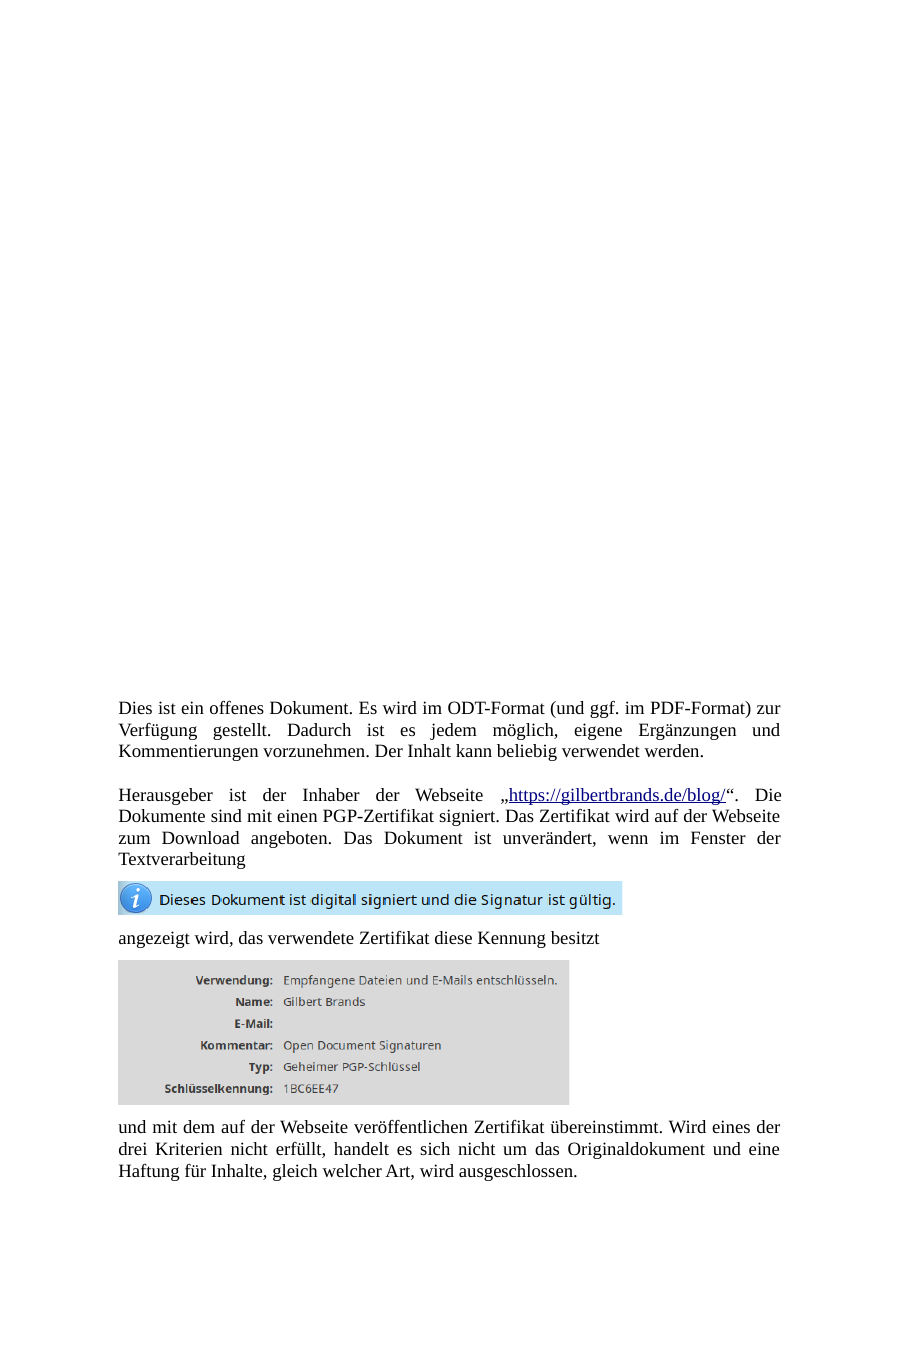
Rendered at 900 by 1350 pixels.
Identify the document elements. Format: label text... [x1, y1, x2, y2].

text Herausgeber ist der Inhaber der Webseite „https://gilbertbrands.de/blog/“. Die Dokumente sind mit einen PGP-Zertifikat signiert. Das Zertifikat wird auf der Webseite zum Download angeboten. Das Dokument ist unverändert, wenn im Fenster der Textverarbeitung [118, 783, 782, 870]
picture [118, 960, 570, 1105]
picture [118, 881, 623, 915]
text angezeigt wird, das verwendete Zertifikat diese Kennung besitzt [118, 927, 782, 948]
text Dies ist ein offenes Dokument. Es wird im ODT-Format (und ggf. im PDF-Format) zur Verfügung gestellt. Dadurch ist es jedem möglich, eigene Ergänzungen und Kommentierungen vorzunehmen. Der Inhalt kann beliebig verwendet werden. [118, 697, 782, 762]
text und mit dem auf der Webseite veröffentlichen Zertifikat übereinstimmt. Wird eines der drei Kriterien nicht erfüllt, handelt es sich nicht um das Originaldokument und eine Haftung für Inhalte, gleich welcher Art, wird ausgeschlossen. [118, 1116, 782, 1181]
